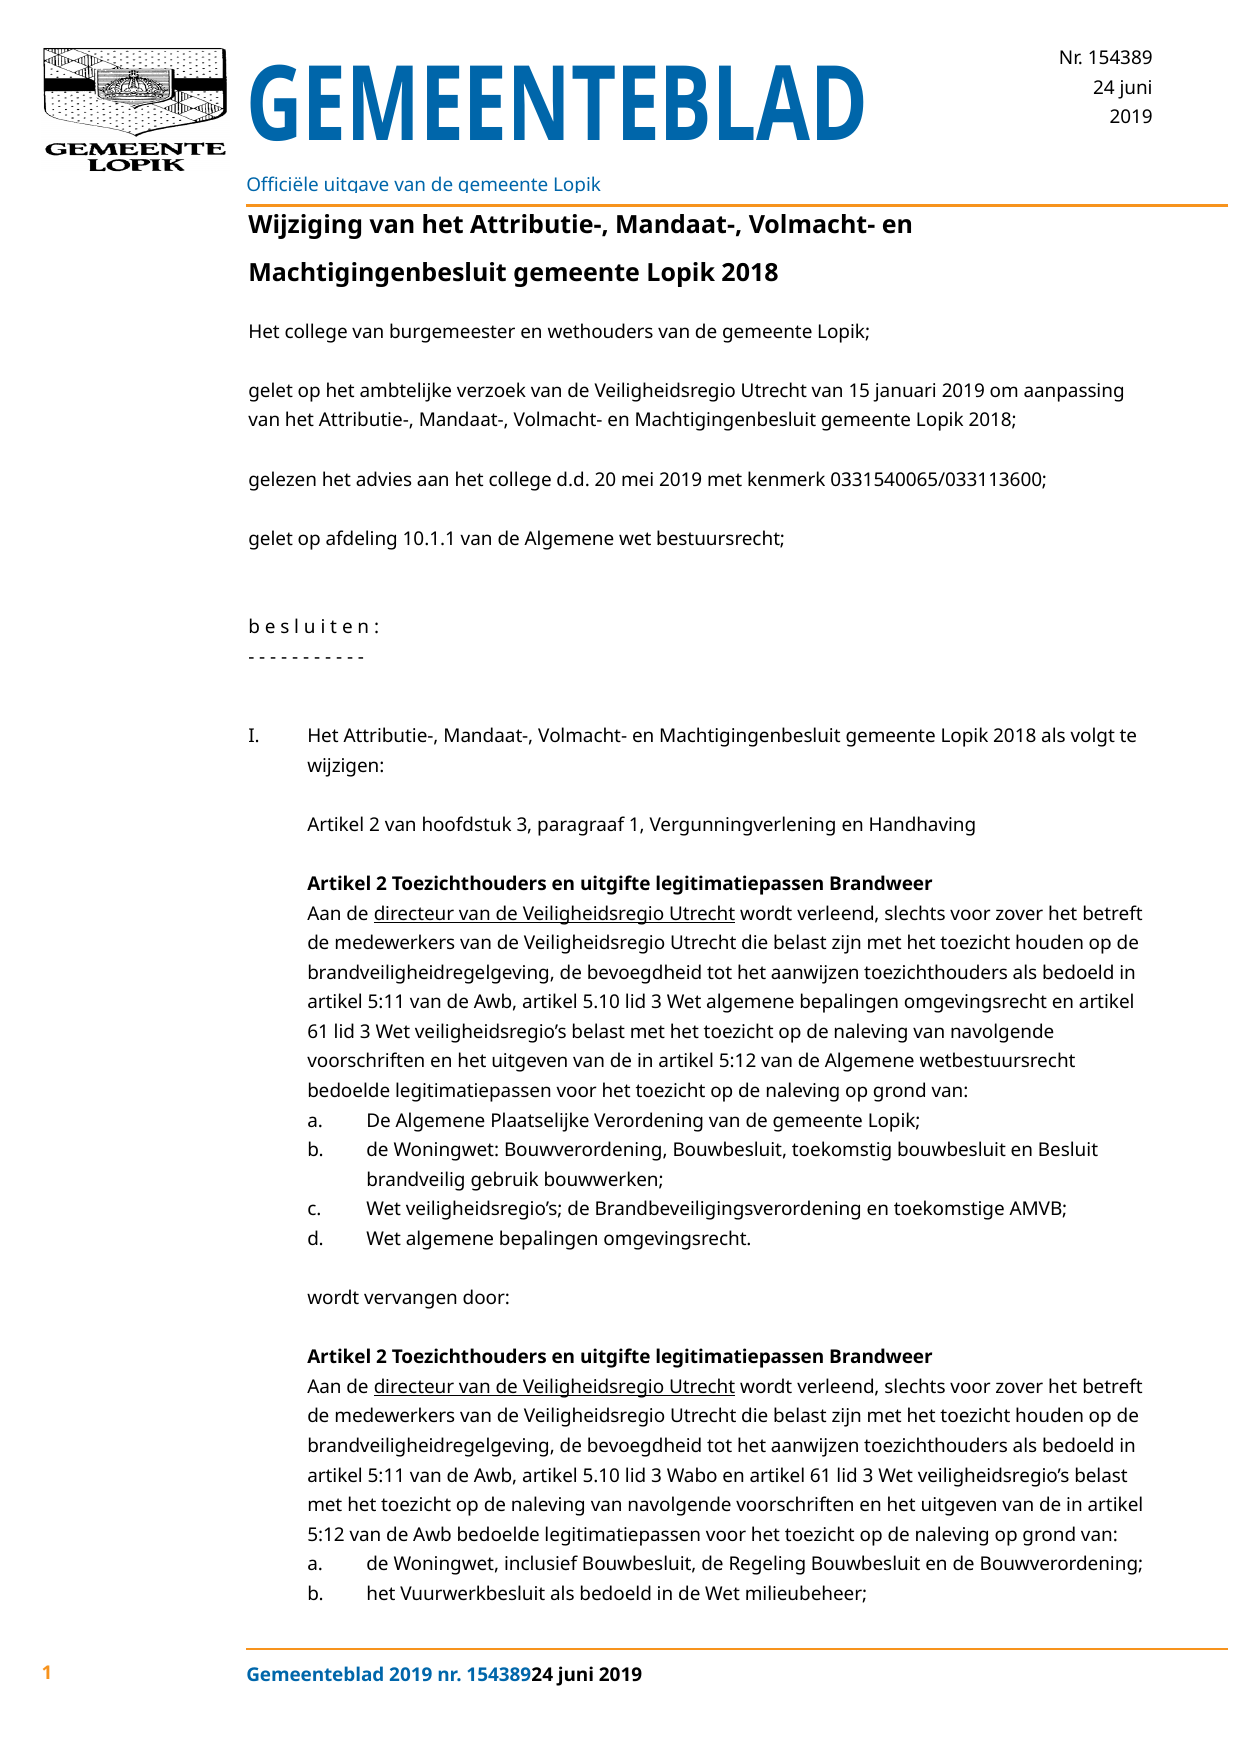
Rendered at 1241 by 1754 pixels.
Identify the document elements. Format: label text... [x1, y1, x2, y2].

text gelet op afdeling 10.1.1 van de Algemene wet bestuursrecht; [248, 525, 1152, 551]
list de Woningwet: Bouwverordening, Bouwbesluit, toekomstig bouwbesluit en Besluit brandveilig gebruik bouwwerken; [307, 1136, 1152, 1192]
list De Algemene Plaatselijke Verordening van de gemeente Lopik; [307, 1107, 1152, 1132]
list wordt vervangen door: [248, 1284, 1152, 1310]
text Wijziging van het Attributie-, Mandaat-, Volmacht- en Machtigingenbesluit gemeente Lopik 2018 [248, 207, 1152, 288]
text gelezen het advies aan het college d.d. 20 mei 2019 met kenmerk 0331540065/033113600; [248, 466, 1152, 492]
list Artikel 2 Toezichthouders en uitgifte legitimatiepassen Brandweer [248, 870, 1152, 896]
list Aan de directeur van de Veiligheidsregio Utrecht wordt verleend, slechts voor zover het betreft de medewerkers van de Veiligheidsregio Utrecht die belast zijn met het toezicht houden op de brandveiligheidregelgeving, de bevoegdheid tot het aanwijzen toezichthouders als bedoeld in artikel 5:11 van de Awb, artikel 5.10 lid 3 Wet algemene bepalingen omgevingsrecht en artikel 61 lid 3 Wet veiligheidsregio’s belast met het toezicht op de naleving van navolgende voorschriften en het uitgeven van de in artikel 5:12 van de Algemene wetbestuursrecht bedoelde legitimatiepassen voor het toezicht op de naleving op grond van: [248, 900, 1152, 1103]
list Artikel 2 Toezichthouders en uitgifte legitimatiepassen Brandweer [248, 1343, 1152, 1369]
text Het college van burgemeester en wethouders van de gemeente Lopik; [248, 318, 1152, 344]
text gelet op het ambtelijke verzoek van de Veiligheidsregio Utrecht van 15 januari 2019 om aanpassing van het Attributie-, Mandaat-, Volmacht- en Machtigingenbesluit gemeente Lopik 2018; [248, 377, 1152, 432]
list Wet veiligheidsregio’s; de Brandbeveiligingsverordening en toekomstige AMVB; [307, 1196, 1152, 1221]
list het Vuurwerkbesluit als bedoeld in de Wet milieubeheer; [307, 1580, 1152, 1606]
list Aan de directeur van de Veiligheidsregio Utrecht wordt verleend, slechts voor zover het betreft de medewerkers van de Veiligheidsregio Utrecht die belast zijn met het toezicht houden op de brandveiligheidregelgeving, de bevoegdheid tot het aanwijzen toezichthouders als bedoeld in artikel 5:11 van de Awb, artikel 5.10 lid 3 Wabo en artikel 61 lid 3 Wet veiligheidsregio’s belast met het toezicht op de naleving van navolgende voorschriften en het uitgeven van de in artikel 5:12 van de Awb bedoelde legitimatiepassen voor het toezicht op de naleving op grond van: [248, 1373, 1152, 1547]
text - - - - - - - - - - - [248, 643, 1152, 669]
list Artikel 2 van hoofdstuk 3, paragraaf 1, Vergunningverlening en Handhaving [248, 811, 1152, 837]
picture [41, 47, 231, 172]
list de Woningwet, inclusief Bouwbesluit, de Regeling Bouwbesluit en de Bouwverordening; [307, 1551, 1152, 1576]
list Wet algemene bepalingen omgevingsrecht. [307, 1225, 1152, 1251]
list Het Attributie-, Mandaat-, Volmacht- en Machtigingenbesluit gemeente Lopik 2018 als volgt te wijzigen: [248, 722, 1152, 777]
text b e s l u i t e n : [248, 614, 1152, 639]
